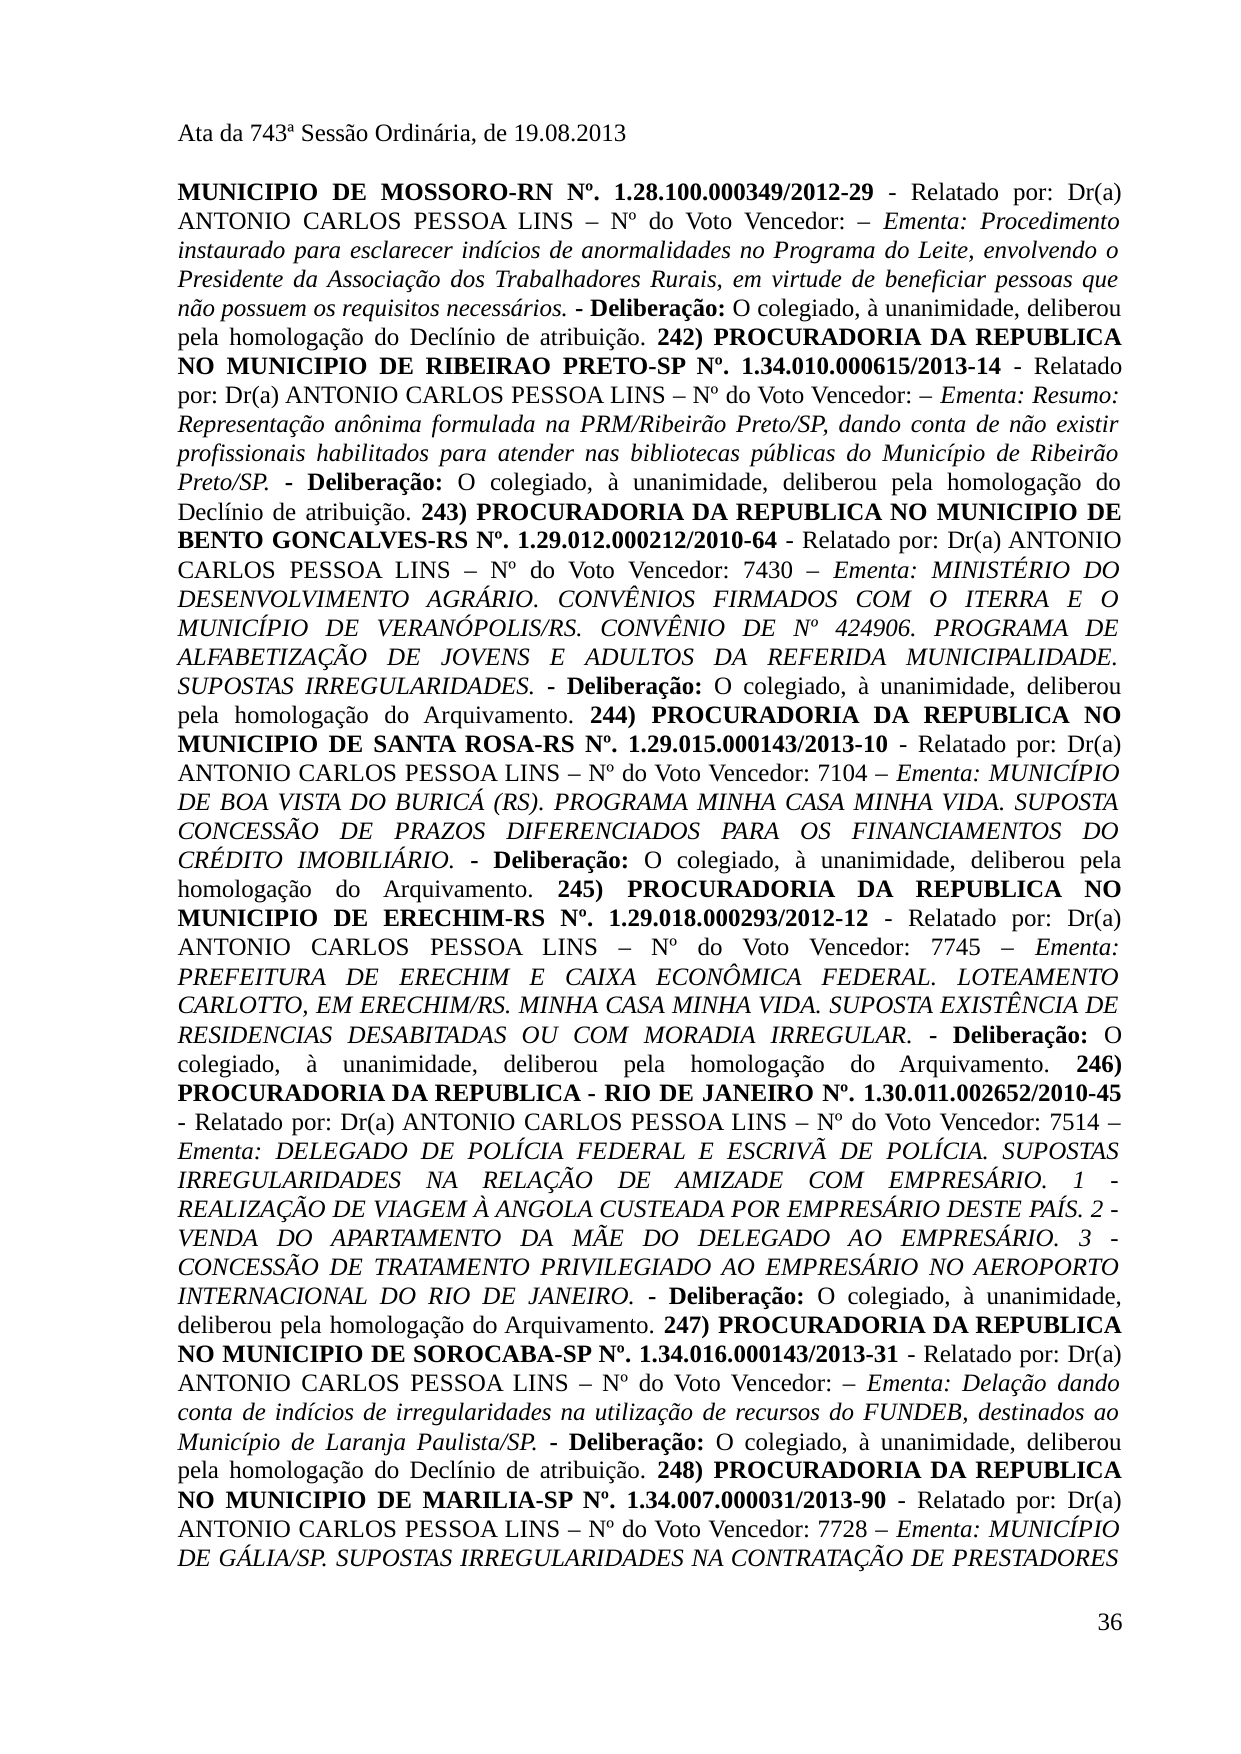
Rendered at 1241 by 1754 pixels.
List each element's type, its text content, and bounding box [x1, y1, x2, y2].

text MUNICIPIO DE MOSSORO-RN Nº. 1.28.100.000349/2012-29 - Relatado por: Dr(a) ANTONIO CARLOS PESSOA LINS – Nº do Voto Vencedor: – Ementa: Procedimento instaurado para esclarecer indícios de anormalidades no Programa do Leite, envolvendo o Presidente da Associação dos Trabalhadores Rurais, em virtude de beneficiar pessoas que não possuem os requisitos necessários. - Deliberação: O colegiado, à unanimidade, deliberou pela homologação do Declínio de atribuição. 242) PROCURADORIA DA REPUBLICA NO MUNICIPIO DE RIBEIRAO PRETO-SP Nº. 1.34.010.000615/2013-14 - Relatado por: Dr(a) ANTONIO CARLOS PESSOA LINS – Nº do Voto Vencedor: – Ementa: Resumo: Representação anônima formulada na PRM/Ribeirão Preto/SP, dando conta de não existir profissionais habilitados para atender nas bibliotecas públicas do Município de Ribeirão Preto/SP. - Deliberação: O colegiado, à unanimidade, deliberou pela homologação do Declínio de atribuição. 243) PROCURADORIA DA REPUBLICA NO MUNICIPIO DE BENTO GONCALVES-RS Nº. 1.29.012.000212/2010-64 - Relatado por: Dr(a) ANTONIO CARLOS PESSOA LINS – Nº do Voto Vencedor: 7430 – Ementa: MINISTÉRIO DO DESENVOLVIMENTO AGRÁRIO. CONVÊNIOS FIRMADOS COM O ITERRA E O MUNICÍPIO DE VERANÓPOLIS/RS. CONVÊNIO DE Nº 424906. PROGRAMA DE ALFABETIZAÇÃO DE JOVENS E ADULTOS DA REFERIDA MUNICIPALIDADE. SUPOSTAS IRREGULARIDADES. - Deliberação: O colegiado, à unanimidade, deliberou pela homologação do Arquivamento. 244) PROCURADORIA DA REPUBLICA NO MUNICIPIO DE SANTA ROSA-RS Nº. 1.29.015.000143/2013-10 - Relatado por: Dr(a) ANTONIO CARLOS PESSOA LINS – Nº do Voto Vencedor: 7104 – Ementa: MUNICÍPIO DE BOA VISTA DO BURICÁ (RS). PROGRAMA MINHA CASA MINHA VIDA. SUPOSTA CONCESSÃO DE PRAZOS DIFERENCIADOS PARA OS FINANCIAMENTOS DO CRÉDITO IMOBILIÁRIO. - Deliberação: O colegiado, à unanimidade, deliberou pela homologação do Arquivamento. 245) PROCURADORIA DA REPUBLICA NO MUNICIPIO DE ERECHIM-RS Nº. 1.29.018.000293/2012-12 - Relatado por: Dr(a) ANTONIO CARLOS PESSOA LINS – Nº do Voto Vencedor: 7745 – Ementa: PREFEITURA DE ERECHIM E CAIXA ECONÔMICA FEDERAL. LOTEAMENTO CARLOTTO, EM ERECHIM/RS. MINHA CASA MINHA VIDA. SUPOSTA EXISTÊNCIA DE RESIDENCIAS DESABITADAS OU COM MORADIA IRREGULAR. - Deliberação: O colegiado, à unanimidade, deliberou pela homologação do Arquivamento. 246) PROCURADORIA DA REPUBLICA - RIO DE JANEIRO Nº. 1.30.011.002652/2010-45 - Relatado por: Dr(a) ANTONIO CARLOS PESSOA LINS – Nº do Voto Vencedor: 7514 – Ementa: DELEGADO DE POLÍCIA FEDERAL E ESCRIVÃ DE POLÍCIA. SUPOSTAS IRREGULARIDADES NA RELAÇÃO DE AMIZADE COM EMPRESÁRIO. 1 - REALIZAÇÃO DE VIAGEM À ANGOLA CUSTEADA POR EMPRESÁRIO DESTE PAÍS. 2 - VENDA DO APARTAMENTO DA MÃE DO DELEGADO AO EMPRESÁRIO. 3 - CONCESSÃO DE TRATAMENTO PRIVILEGIADO AO EMPRESÁRIO NO AEROPORTO INTERNACIONAL DO RIO DE JANEIRO. - Deliberação: O colegiado, à unanimidade, deliberou pela homologação do Arquivamento. 247) PROCURADORIA DA REPUBLICA NO MUNICIPIO DE SOROCABA-SP Nº. 1.34.016.000143/2013-31 - Relatado por: Dr(a) ANTONIO CARLOS PESSOA LINS – Nº do Voto Vencedor: – Ementa: Delação dando conta de indícios de irregularidades na utilização de recursos do FUNDEB, destinados ao Município de Laranja Paulista/SP. - Deliberação: O colegiado, à unanimidade, deliberou pela homologação do Declínio de atribuição. 248) PROCURADORIA DA REPUBLICA NO MUNICIPIO DE MARILIA-SP Nº. 1.34.007.000031/2013-90 - Relatado por: Dr(a) ANTONIO CARLOS PESSOA LINS – Nº do Voto Vencedor: 7728 – Ementa: MUNICÍPIO DE GÁLIA/SP. SUPOSTAS IRREGULARIDADES NA CONTRATAÇÃO DE PRESTADORES [177, 177, 1122, 1572]
